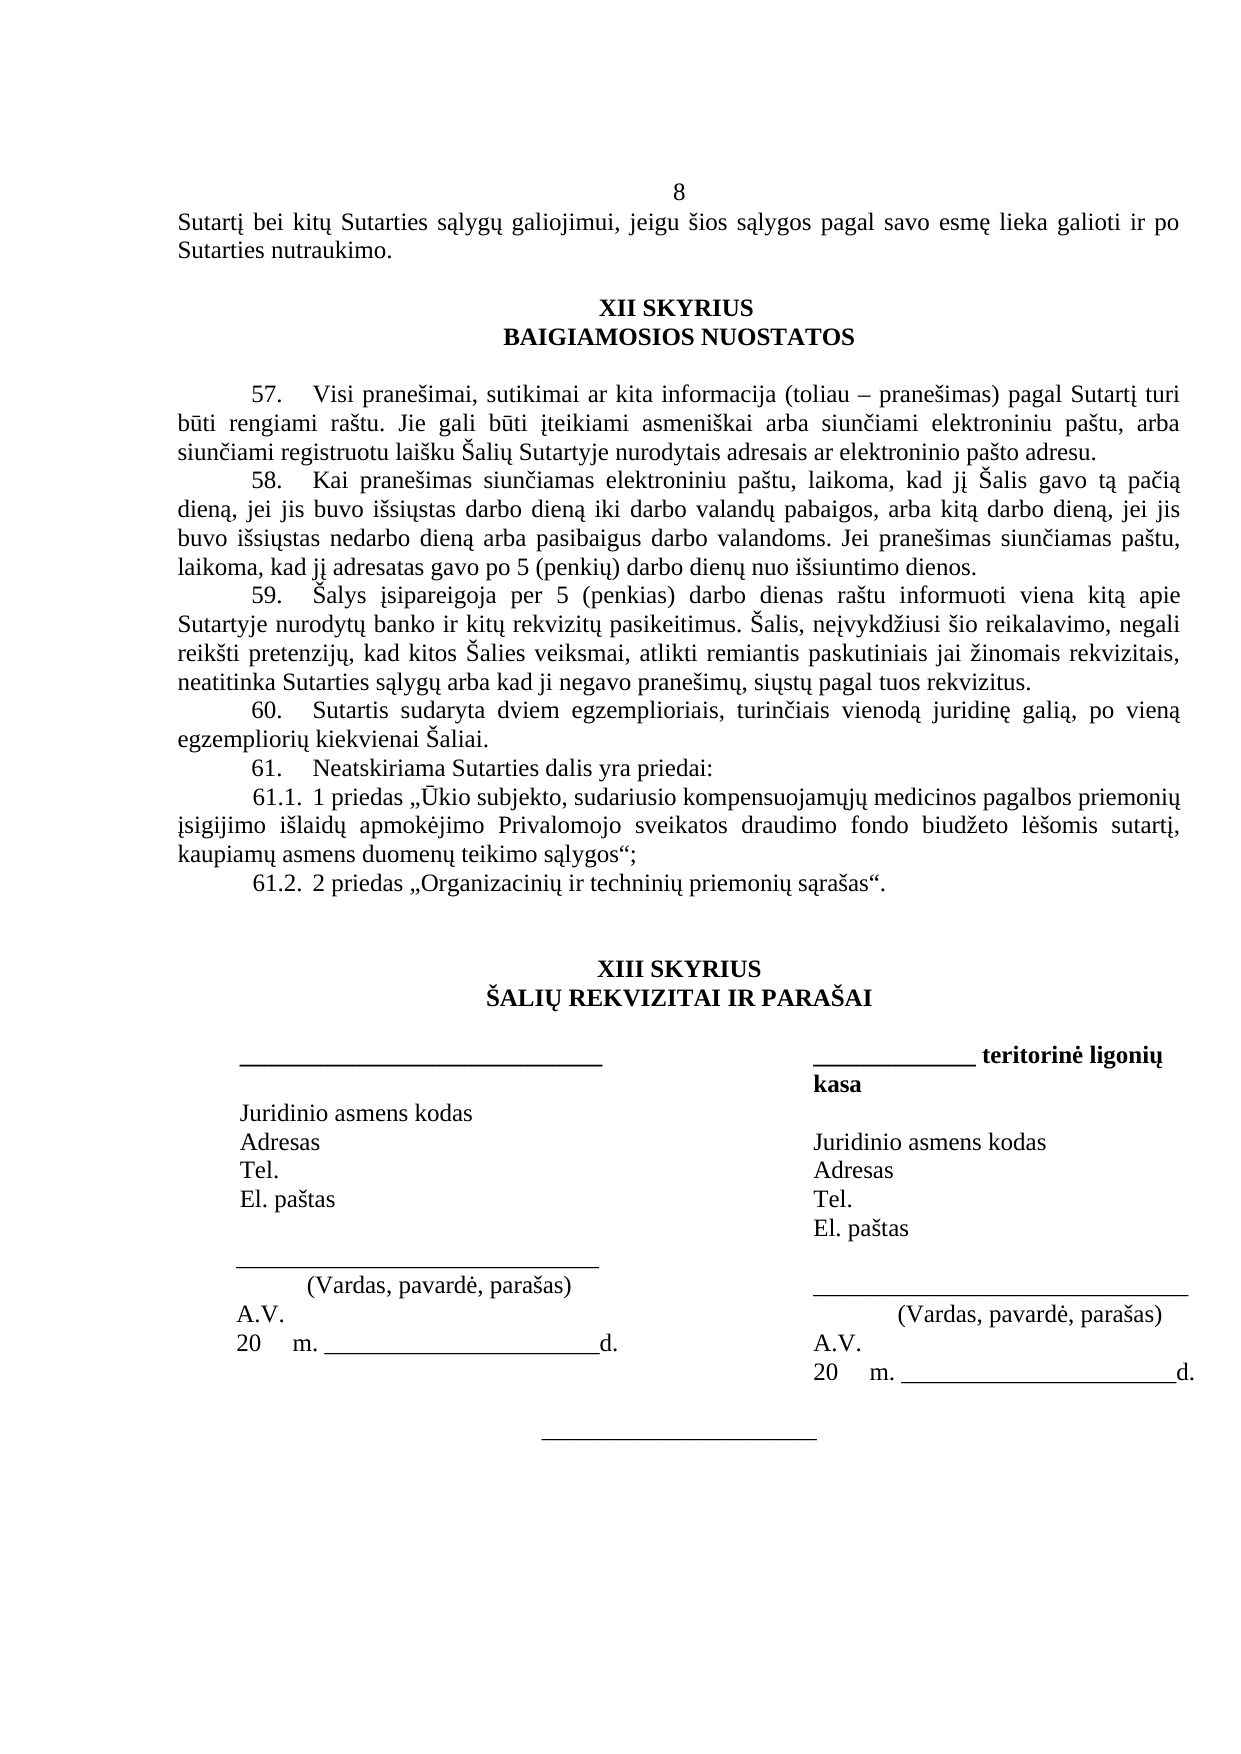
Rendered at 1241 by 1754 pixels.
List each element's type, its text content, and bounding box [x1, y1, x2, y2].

table_header _____________ teritorinė ligonių kasa Juridinio asmens kodas Adresas Tel. El. paštas ______________________________ (Vardas, pavardė, parašas) A.V. 20 m. ______________________d. [802, 1040, 1207, 1414]
text 61.1. 1 priedas „Ūkio subjekto, sudariusio kompensuojamųjų medicinos pagalbos priemonių įsigijimo išlaidų apmokėjimo Privalomojo sveikatos draudimo fondo biudžeto lėšomis sutartį, kaupiamų asmens duomenų teikimo sąlygos“; [177, 782, 1181, 868]
text 57. Visi pranešimai, sutikimai ar kita informacija (toliau – pranešimas) pagal Sutartį turi būti rengiami raštu. Jie gali būti įteikiami asmeniškai arba siunčiami elektroniniu paštu, arba siunčiami registruotu laišku Šalių Sutartyje nurodytais adresais ar elektroninio pašto adresu. [177, 379, 1181, 465]
text 61.2. 2 priedas „Organizacinių ir techninių priemonių sąrašas“. [177, 868, 1181, 897]
text 61. Neatskiriama Sutarties dalis yra priedai: [177, 753, 1181, 782]
text XIII SKYRIUS [177, 954, 1181, 983]
text 59. Šalys įsipareigoja per 5 (penkias) darbo dienas raštu informuoti viena kitą apie Sutartyje nurodytų banko ir kitų rekvizitų pasikeitimus. Šalis, neįvykdžiusi šio reikalavimo, negali reikšti pretenzijų, kad kitos Šalies veiksmai, atlikti remiantis paskutiniais jai žinomais rekvizitais, neatitinka Sutarties sąlygų arba kad ji negavo pranešimų, siųstų pagal tuos rekvizitus. [177, 580, 1181, 695]
text XII SKYRIUS [177, 293, 1181, 322]
table_header _____________________________ Juridinio asmens kodas Adresas Tel. El. paštas _____________________________ (Vardas, pavardė, parašas) A.V. 20 m. ______________________d. [177, 1040, 802, 1414]
text ŠALIŲ REKVIZITAI IR PARAŠAI [177, 983, 1181, 1012]
text 58. Kai pranešimas siunčiamas elektroniniu paštu, laikoma, kad jį Šalis gavo tą pačią dieną, jei jis buvo išsiųstas darbo dieną iki darbo valandų pabaigos, arba kitą darbo dieną, jei jis buvo išsiųstas nedarbo dieną arba pasibaigus darbo valandoms. Jei pranešimas siunčiamas paštu, laikoma, kad jį adresatas gavo po 5 (penkių) darbo dienų nuo išsiuntimo dienos. [177, 465, 1181, 580]
text ______________________ [177, 1414, 1181, 1443]
text 60. Sutartis sudaryta dviem egzemplioriais, turinčiais vienodą juridinę galią, po vieną egzempliorių kiekvienai Šaliai. [177, 695, 1181, 753]
text Sutartį bei kitų Sutarties sąlygų galiojimui, jeigu šios sąlygos pagal savo esmę lieka galioti ir po Sutarties nutraukimo. [177, 207, 1181, 264]
text BAIGIAMOSIOS NUOSTATOS [177, 322, 1181, 350]
